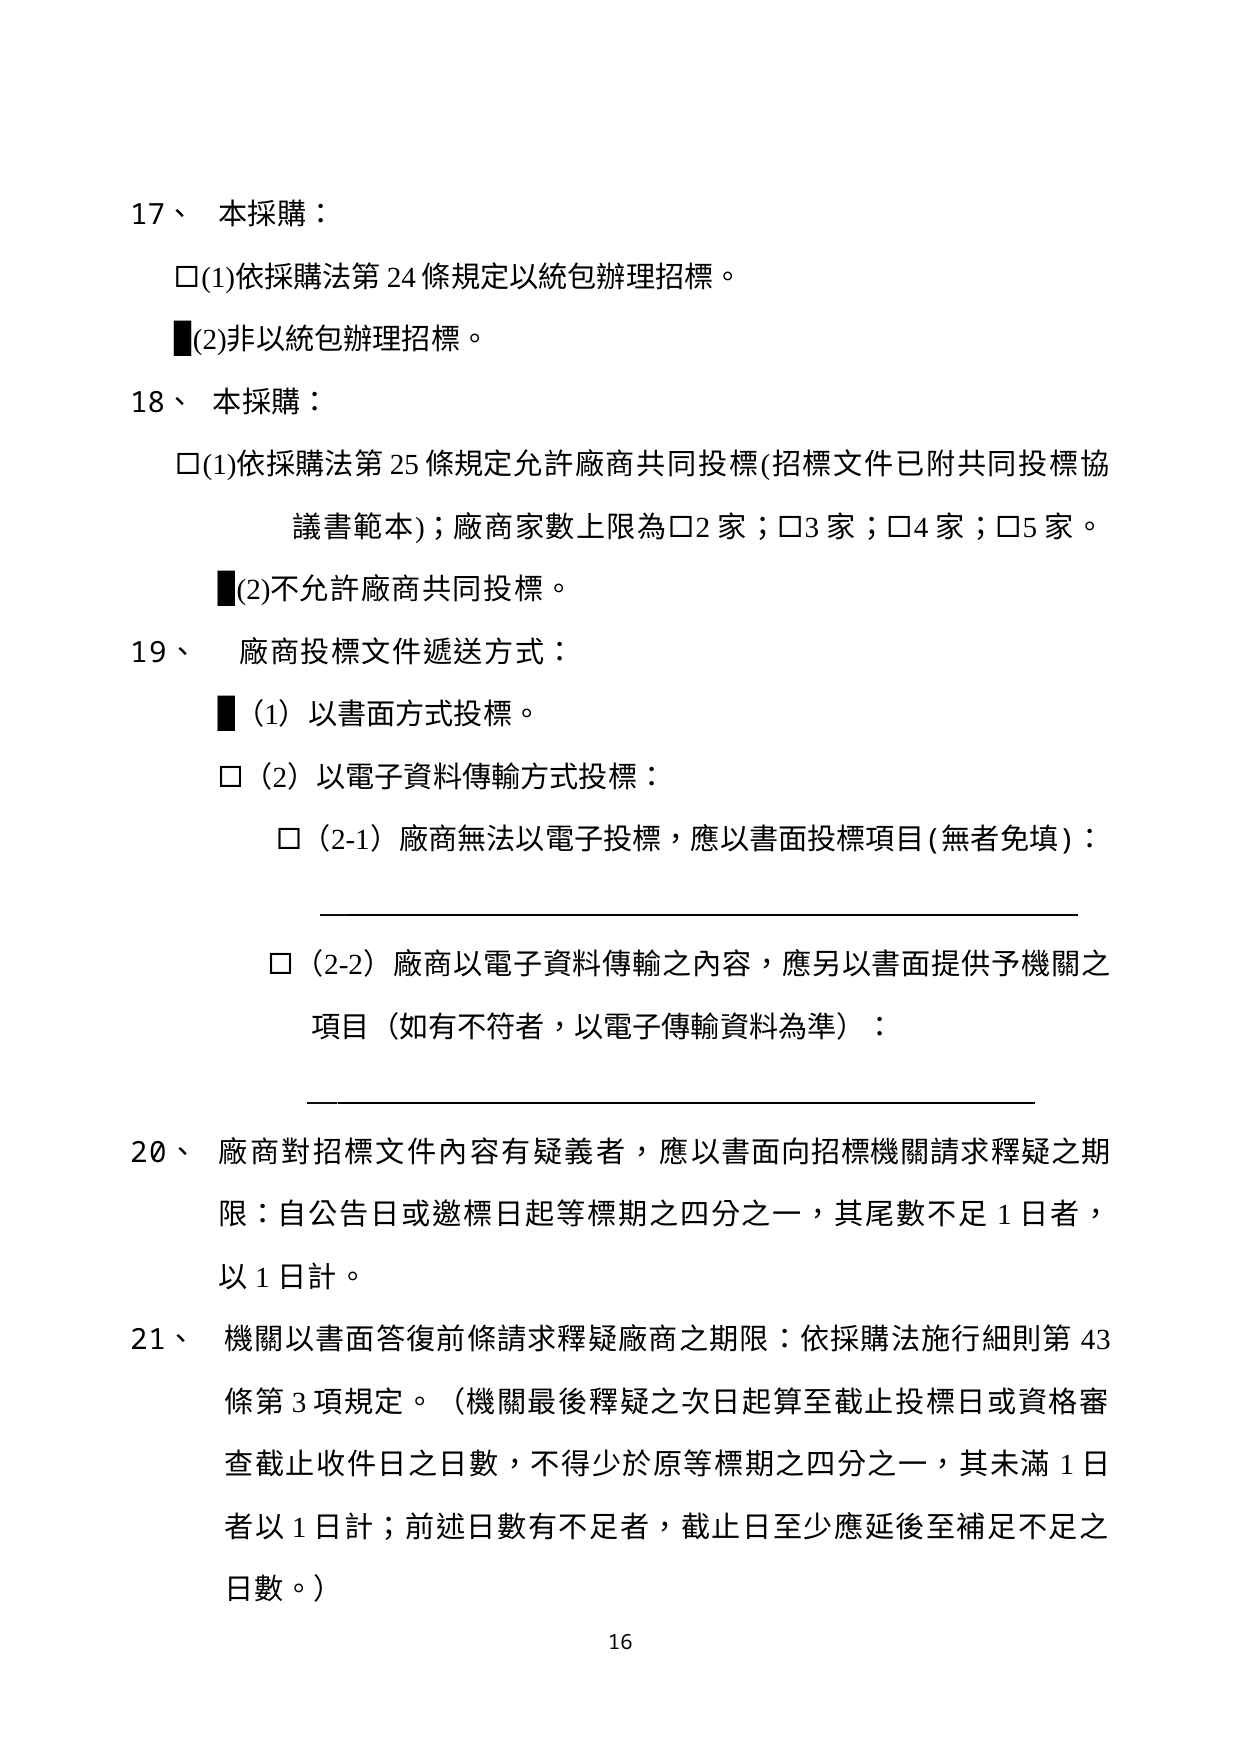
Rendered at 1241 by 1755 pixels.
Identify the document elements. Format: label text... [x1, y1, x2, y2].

text （2-1）廠商無法以電子投標，應以書面投標項目(無者免填)： [217, 795, 1110, 858]
list 機關以書面答復前條請求釋疑廠商之期限：依採購法施行細則第43條第3項規定。（機關最後釋疑之次日起算至截止投標日或資格審查截止收件日之日數，不得少於原等標期之四分之一，其未滿1日者以1日計；前述日數有不足者，截止日至少應延後至補足不足之日數。） [130, 1295, 1110, 1608]
text （2-2）廠商以電子資料傳輸之內容，應另以書面提供予機關之項目（如有不符者，以電子傳輸資料為準）： [267, 920, 1110, 1045]
text █(2)非以統包辦理招標。 [130, 295, 1110, 358]
list 廠商對招標文件內容有疑義者，應以書面向招標機關請求釋疑之期限：自公告日或邀標日起等標期之四分之一，其尾數不足1日者，以1日計。 [130, 1108, 1110, 1295]
list 本採購： [130, 170, 1110, 233]
text (1)依採購法第24條規定以統包辦理招標。 [130, 233, 1110, 295]
text █（1）以書面方式投標。 [217, 670, 1110, 733]
text █(2)不允許廠商共同投標。 [217, 545, 1110, 608]
text （2）以電子資料傳輸方式投標： [217, 733, 1110, 795]
list 本採購： [130, 358, 1110, 420]
text ００００ ０ [189, 1045, 1110, 1108]
text (1)依採購法第25條規定允許廠商共同投標(招標文件已附共同投標協議書範本)；廠商家數上限為2家；3家；4家；5家。 [130, 420, 1110, 545]
list 廠商投標文件遞送方式： [130, 608, 1110, 670]
text ０００００ [217, 858, 1110, 920]
